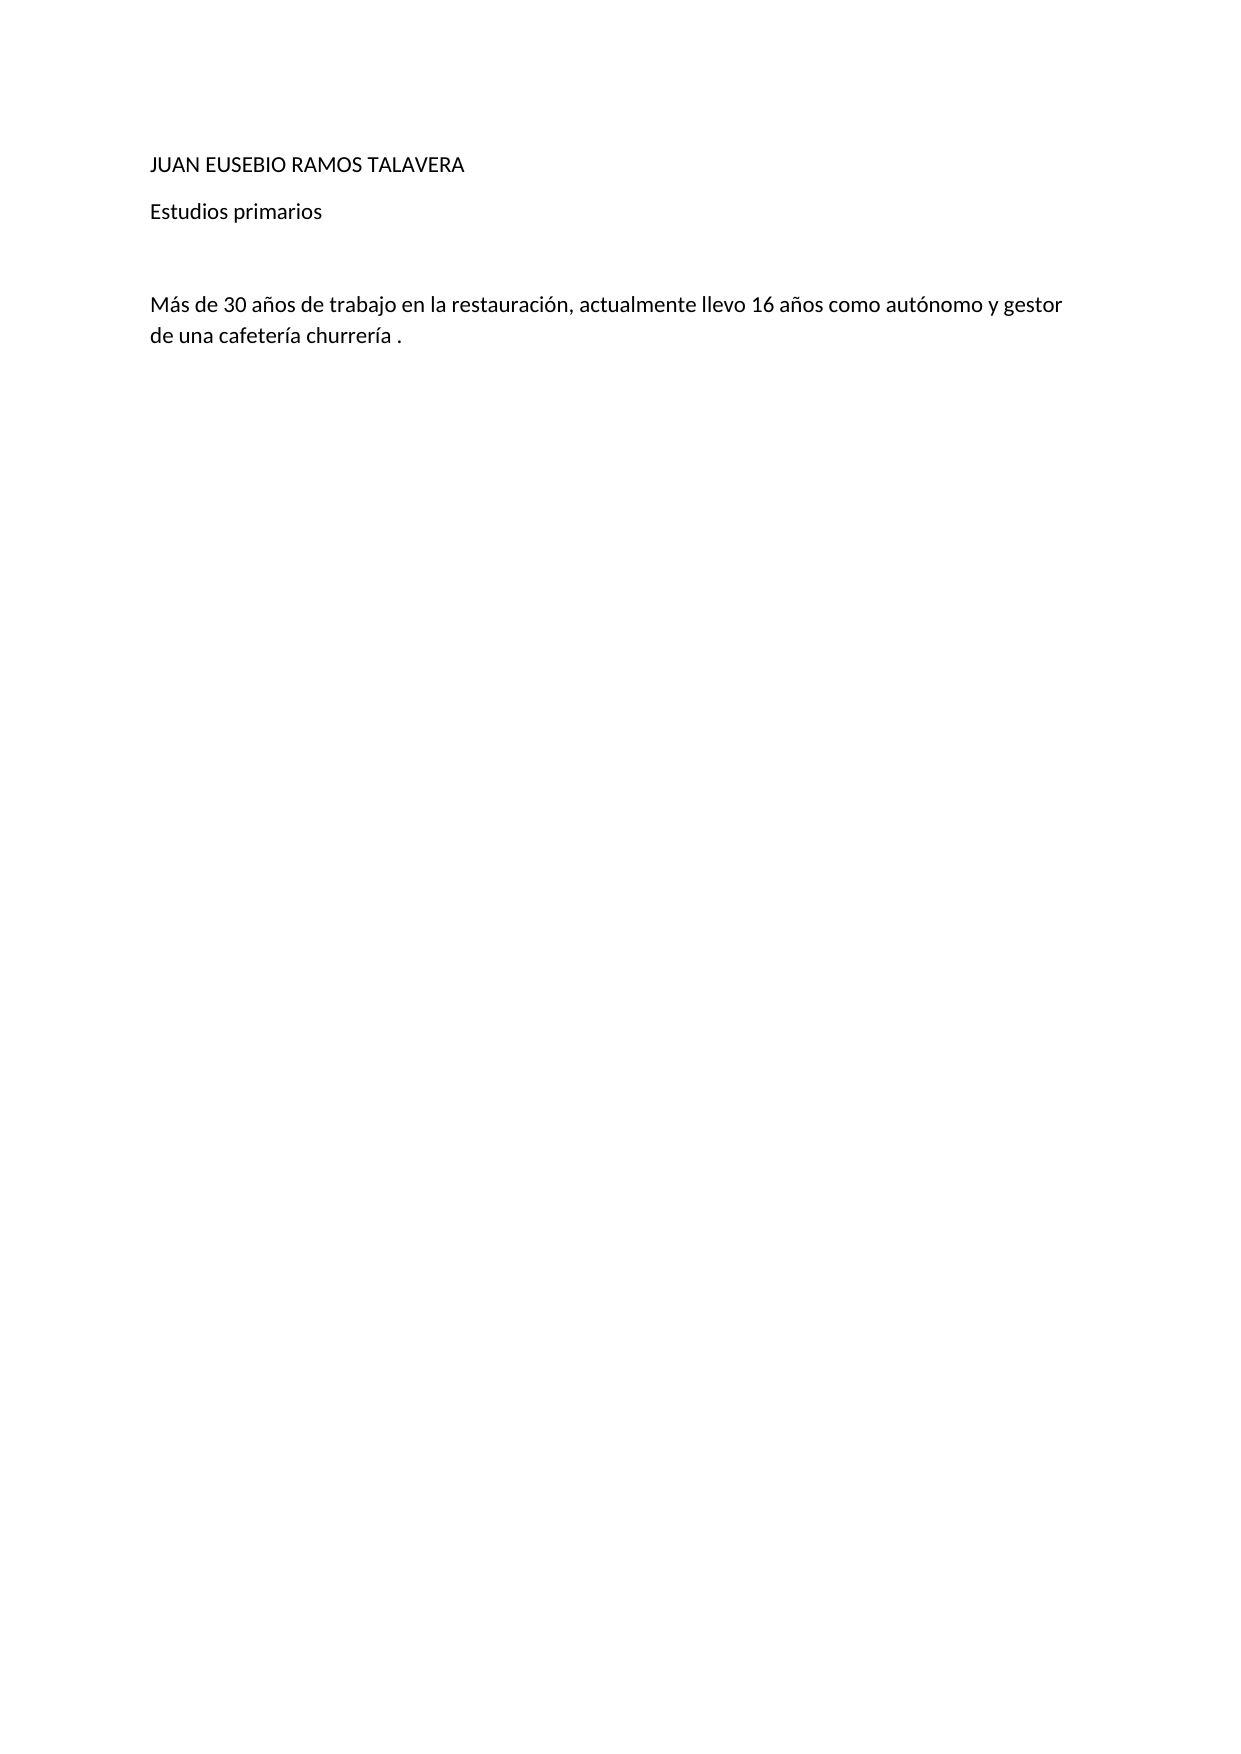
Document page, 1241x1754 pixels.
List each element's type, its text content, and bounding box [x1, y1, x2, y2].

text Estudios primarios [150, 197, 1090, 225]
text Más de 30 años de trabajo en la restauración, actualmente llevo 16 años como autónomo y gestor de una cafetería churrería . [150, 291, 1090, 349]
text JUAN EUSEBIO RAMOS TALAVERA [150, 150, 1090, 178]
